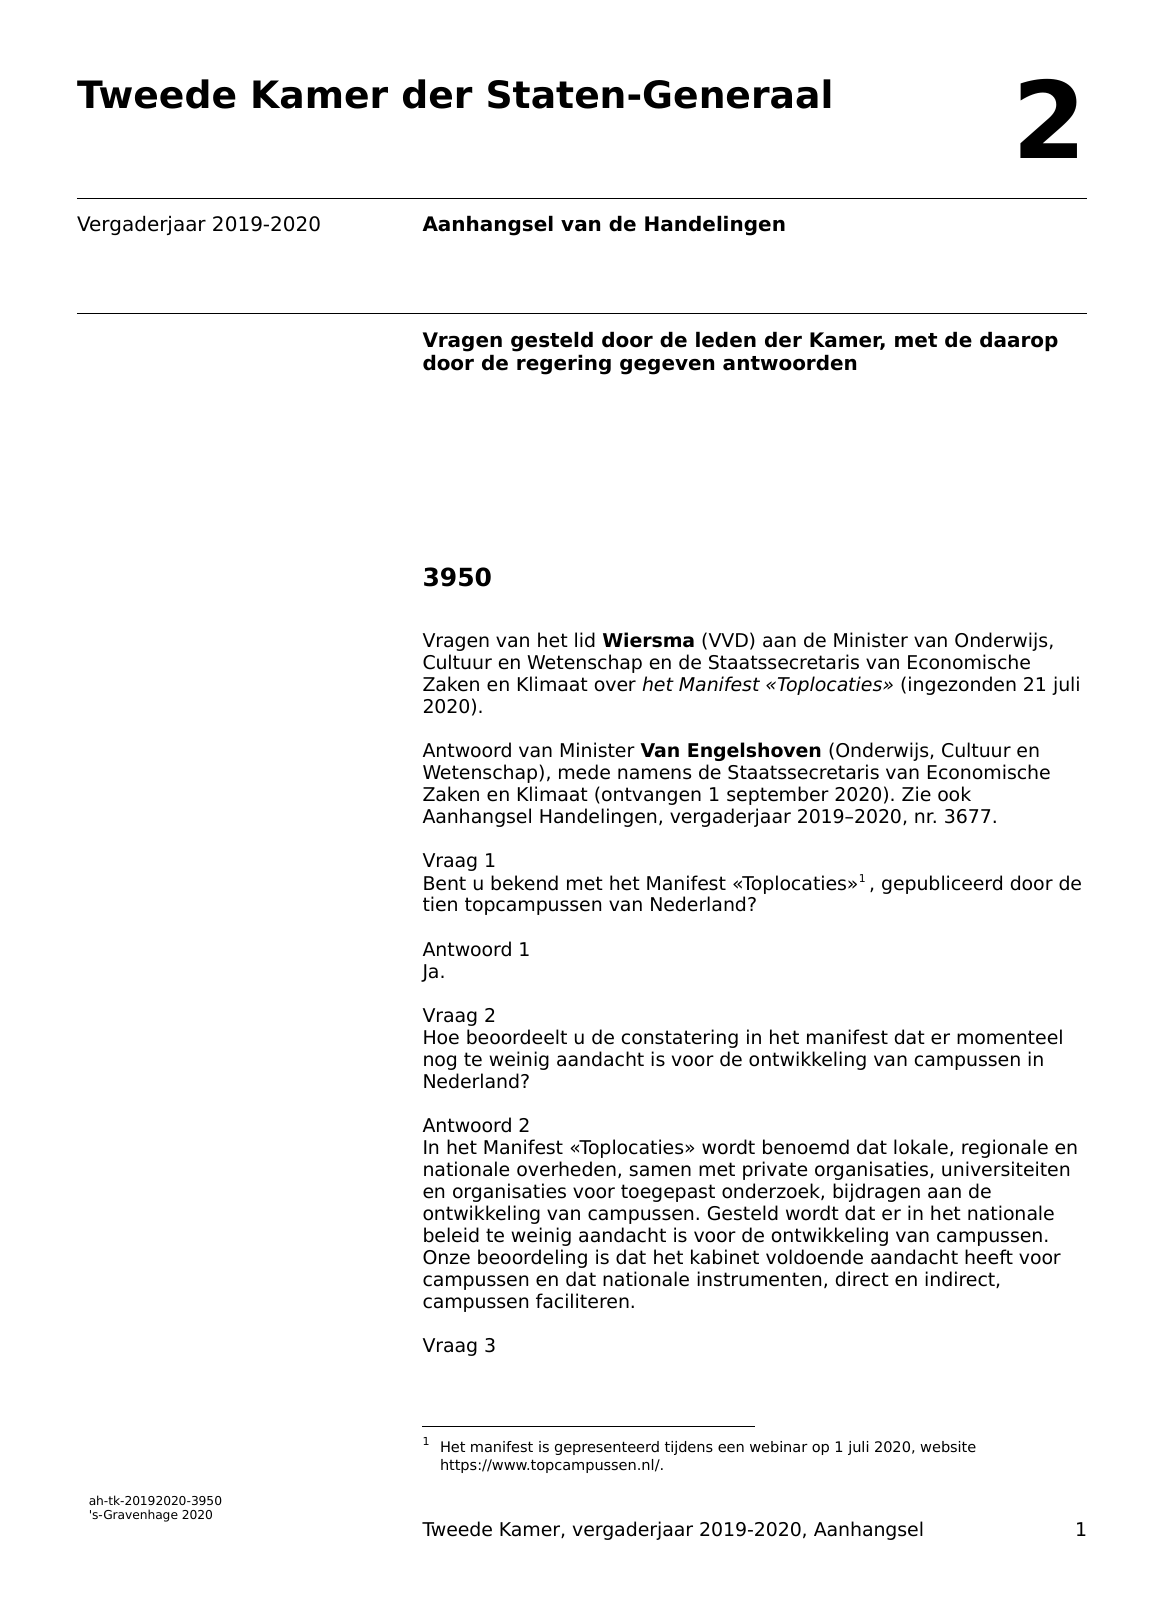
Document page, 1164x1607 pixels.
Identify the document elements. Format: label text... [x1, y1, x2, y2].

text 3950 [422, 563, 1087, 592]
text Vragen van het lid Wiersma (VVD) aan de Minister van Onderwijs, Cultuur en Wetenschap en de Staatssecretaris van Economische Zaken en Klimaat over het Manifest «Toplocaties» (ingezonden 21 juli 2020). [422, 630, 1087, 718]
table_cell Vergaderjaar 2019-2020 [77, 199, 422, 313]
text ah-tk-20192020-3950 [88, 1494, 323, 1508]
table_header 2 [886, 59, 1087, 198]
text Antwoord 2 [422, 1115, 1087, 1137]
text Bent u bekend met het Manifest «Toplocaties», gepubliceerd door de tien topcampussen van Nederland? [422, 872, 1087, 916]
text Antwoord van Minister Van Engelshoven (Onderwijs, Cultuur en Wetenschap), mede namens de Staatssecretaris van Economische Zaken en Klimaat (ontvangen 1 september 2020). Zie ook Aanhangsel Handelingen, vergaderjaar 2019–2020, nr. 3677. [422, 740, 1087, 828]
text Het manifest is gepresenteerd tijdens een webinar op 1 juli 2020, website https://www.topcampussen.nl/. [422, 1435, 1087, 1474]
text 's-Gravenhage 2020 [88, 1508, 323, 1522]
text Vraag 2 [422, 1005, 1087, 1027]
table_cell Vragen gesteld door de leden der Kamer, met de daarop door de regering gegeven antwoorden [422, 314, 1087, 375]
table_header Tweede Kamer der Staten-Generaal [77, 59, 886, 198]
table_cell [77, 314, 422, 375]
text Ja. [422, 961, 1087, 982]
text Vraag 3 [422, 1335, 1087, 1357]
text Hoe beoordeelt u de constatering in het manifest dat er momenteel nog te weinig aandacht is voor de ontwikkeling van campussen in Nederland? [422, 1027, 1087, 1093]
text Antwoord 1 [422, 938, 1087, 961]
text Vraag 1 [422, 850, 1087, 872]
table_cell Aanhangsel van de Handelingen [422, 199, 1087, 313]
text In het Manifest «Toplocaties» wordt benoemd dat lokale, regionale en nationale overheden, samen met private organisaties, universiteiten en organisaties voor toegepast onderzoek, bijdragen aan de ontwikkeling van campussen. Gesteld wordt dat er in het nationale beleid te weinig aandacht is voor de ontwikkeling van campussen. Onze beoordeling is dat het kabinet voldoende aandacht heeft voor campussen en dat nationale instrumenten, direct en indirect, campussen faciliteren. [422, 1137, 1087, 1313]
